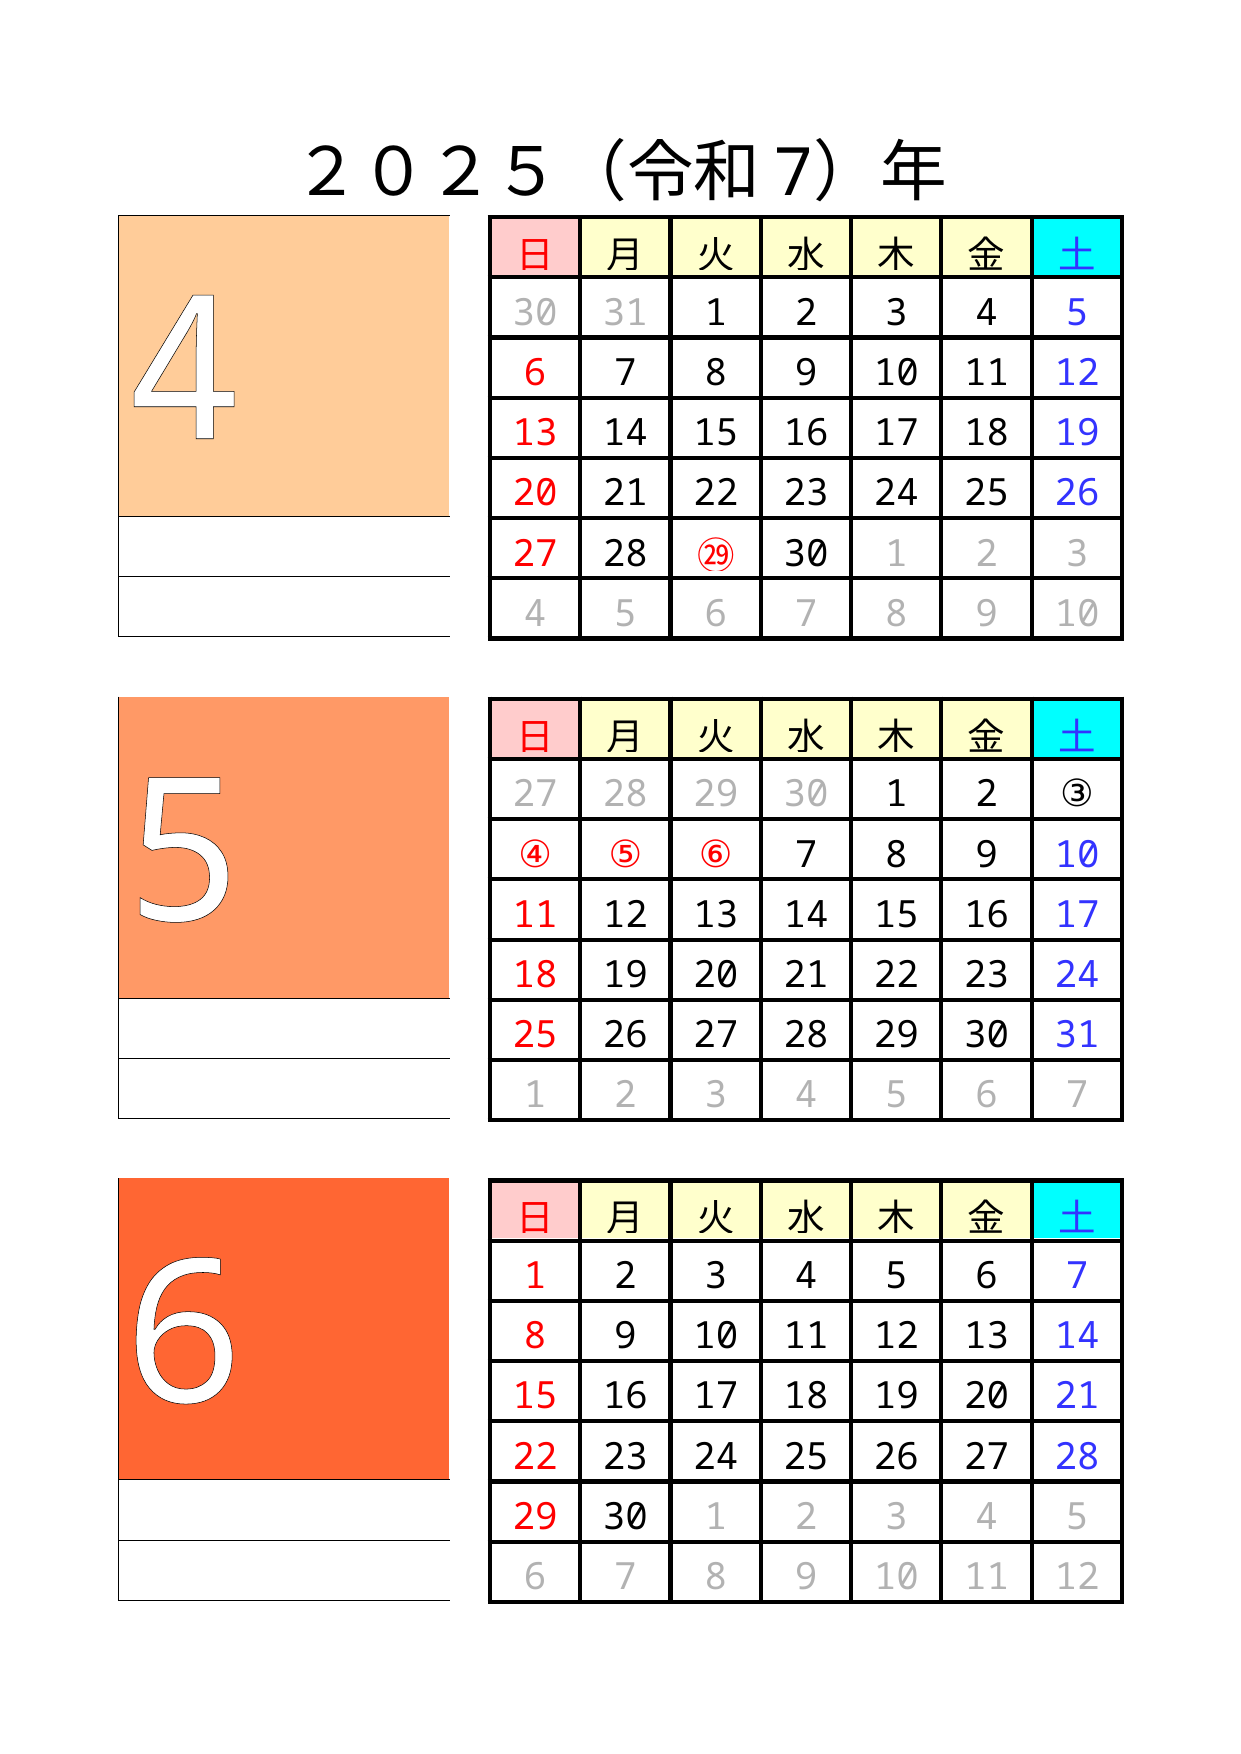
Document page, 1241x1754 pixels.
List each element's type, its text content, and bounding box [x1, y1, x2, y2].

table_cell 17 [853, 400, 939, 456]
table_cell 24 [853, 460, 939, 516]
table_cell 28 [1034, 1423, 1120, 1479]
table_cell 18 [943, 400, 1030, 456]
table_cell 月 [582, 701, 668, 757]
table_cell 19 [853, 1363, 939, 1419]
table_cell [450, 516, 488, 576]
table_cell 31 [582, 279, 668, 335]
table_cell 7 [582, 1544, 668, 1600]
table_cell 6 [673, 580, 759, 636]
table_cell 2 [763, 279, 849, 335]
table_cell 4 [763, 1243, 849, 1299]
table_cell 2 [943, 761, 1030, 817]
table_cell 木 [853, 701, 939, 757]
table_cell [119, 517, 449, 576]
table_cell 27 [673, 1002, 759, 1058]
table_cell [450, 1299, 488, 1359]
table_cell 火 [673, 1183, 759, 1238]
table_cell 14 [763, 881, 849, 937]
table_cell [119, 1480, 449, 1539]
table_header 月 [582, 219, 668, 275]
table_cell [851, 1122, 941, 1178]
table_cell 21 [763, 942, 849, 998]
table_cell [851, 641, 941, 697]
table_cell 30 [763, 520, 849, 576]
table_cell 6 [119, 1178, 449, 1479]
table_cell [490, 641, 580, 697]
table_cell 8 [673, 340, 759, 396]
table_cell [450, 938, 488, 998]
table_header 土 [1034, 219, 1120, 275]
table_cell 2 [582, 1243, 668, 1299]
table_cell [1032, 1122, 1122, 1178]
table_cell ③ [1034, 761, 1120, 817]
table_cell [450, 396, 488, 456]
table_cell [450, 1540, 488, 1600]
table_cell 7 [763, 821, 849, 877]
table_cell 21 [582, 460, 668, 516]
table_cell ㉙ [673, 520, 759, 576]
table_cell 8 [492, 1303, 578, 1359]
table_cell 1 [492, 1062, 578, 1118]
table_cell 12 [1034, 340, 1120, 396]
table_cell 6 [943, 1243, 1030, 1299]
table_cell 16 [763, 400, 849, 456]
table_cell [670, 1122, 761, 1178]
table_cell 5 [853, 1062, 939, 1118]
table_cell 28 [582, 761, 668, 817]
table_cell 12 [853, 1303, 939, 1359]
table_cell 6 [943, 1062, 1030, 1118]
table_cell [119, 999, 449, 1058]
table_cell 金 [943, 701, 1030, 757]
table_cell 1 [673, 279, 759, 335]
table_cell 4 [763, 1062, 849, 1118]
table_cell 10 [853, 340, 939, 396]
table_cell [119, 1059, 449, 1118]
table_cell 28 [582, 520, 668, 576]
table_cell [450, 877, 488, 937]
table_cell 土 [1034, 1183, 1120, 1238]
table_cell 9 [582, 1303, 668, 1359]
table_cell 30 [763, 761, 849, 817]
table_cell 10 [673, 1303, 759, 1359]
table_cell 28 [763, 1002, 849, 1058]
table_cell [118, 637, 449, 697]
table_cell 26 [582, 1002, 668, 1058]
table_cell [580, 641, 670, 697]
table_cell 15 [673, 400, 759, 456]
table_cell 3 [1034, 520, 1120, 576]
table_header 火 [673, 219, 759, 275]
table_cell 土 [1034, 701, 1120, 757]
table_cell 木 [853, 1183, 939, 1238]
table_cell 29 [673, 761, 759, 817]
table_cell 27 [492, 761, 578, 817]
table_cell 7 [1034, 1062, 1120, 1118]
table_cell 2 [763, 1484, 849, 1539]
table_cell ④ [492, 821, 578, 877]
table_cell 13 [492, 400, 578, 456]
table_cell 12 [582, 881, 668, 937]
table_cell 11 [943, 340, 1030, 396]
table_cell 5 [1034, 279, 1120, 335]
table_cell 20 [943, 1363, 1030, 1419]
table_cell 27 [492, 520, 578, 576]
table_cell [450, 998, 488, 1058]
table_cell 18 [763, 1363, 849, 1419]
table_cell 23 [943, 942, 1030, 998]
table_cell 16 [943, 881, 1030, 937]
table_cell 8 [853, 821, 939, 877]
table_cell 27 [943, 1423, 1030, 1479]
table_cell 9 [943, 821, 1030, 877]
table_cell 20 [673, 942, 759, 998]
table_cell 22 [853, 942, 939, 998]
table_cell 日 [492, 701, 578, 757]
table_cell [670, 641, 761, 697]
table_cell 30 [492, 279, 578, 335]
table_cell 19 [582, 942, 668, 998]
table_cell [941, 1122, 1032, 1178]
table_cell 18 [492, 942, 578, 998]
table_cell 9 [943, 580, 1030, 636]
table_cell 25 [943, 460, 1030, 516]
table_cell 10 [1034, 580, 1120, 636]
table_cell 11 [763, 1303, 849, 1359]
table_cell 11 [492, 881, 578, 937]
table_cell [450, 1118, 490, 1178]
table_cell 7 [763, 580, 849, 636]
table_cell 17 [673, 1363, 759, 1419]
table_cell 6 [492, 1544, 578, 1600]
table_cell [450, 636, 490, 697]
table_cell 21 [1034, 1363, 1120, 1419]
table_cell 13 [673, 881, 759, 937]
table_cell 2 [582, 1062, 668, 1118]
table_cell 5 [1034, 1484, 1120, 1539]
table_cell 29 [853, 1002, 939, 1058]
table_cell 水 [763, 1183, 849, 1238]
table_cell 30 [943, 1002, 1030, 1058]
table_cell 22 [492, 1423, 578, 1479]
table_cell 9 [763, 340, 849, 396]
table_cell 月 [582, 1183, 668, 1238]
table_cell [450, 1239, 488, 1299]
table_cell 13 [943, 1303, 1030, 1359]
table_cell 5 [582, 580, 668, 636]
table_cell 25 [492, 1002, 578, 1058]
table_cell 3 [673, 1243, 759, 1299]
table_cell 23 [763, 460, 849, 516]
table_cell [490, 1122, 580, 1178]
table_cell 20 [492, 460, 578, 516]
table_cell [450, 697, 488, 757]
table_cell 24 [673, 1423, 759, 1479]
table_header 木 [853, 219, 939, 275]
text ２０２５（令和7）年 [118, 118, 1122, 215]
table_cell 11 [943, 1544, 1030, 1600]
table_header 日 [492, 219, 578, 275]
table_cell 7 [1034, 1243, 1120, 1299]
table_cell [450, 1359, 488, 1419]
table_cell ⑤ [582, 821, 668, 877]
table_cell 30 [582, 1484, 668, 1539]
table_cell 4 [943, 1484, 1030, 1539]
table_cell 29 [492, 1484, 578, 1539]
table_cell 10 [853, 1544, 939, 1600]
table_cell [118, 1119, 449, 1178]
table_cell 金 [943, 1183, 1030, 1238]
table_cell 15 [853, 881, 939, 937]
table_cell 火 [673, 701, 759, 757]
table_cell 26 [853, 1423, 939, 1479]
table_cell [450, 335, 488, 396]
table_cell [450, 1178, 488, 1238]
table_cell [450, 1479, 488, 1539]
table_cell 1 [853, 520, 939, 576]
table_cell ⑥ [673, 821, 759, 877]
table_cell 24 [1034, 942, 1120, 998]
table_cell [450, 817, 488, 877]
table_cell 5 [853, 1243, 939, 1299]
table_cell [119, 1541, 449, 1600]
table_cell 17 [1034, 881, 1120, 937]
table_cell 22 [673, 460, 759, 516]
table_cell 31 [1034, 1002, 1120, 1058]
table_cell 9 [763, 1544, 849, 1600]
table_cell 23 [582, 1423, 668, 1479]
table_cell 25 [763, 1423, 849, 1479]
table_header 4 [119, 216, 449, 516]
table_cell [450, 275, 488, 335]
table_cell 10 [1034, 821, 1120, 877]
table_cell 19 [1034, 400, 1120, 456]
table_cell [450, 576, 488, 636]
table_cell 15 [492, 1363, 578, 1419]
table_cell [761, 641, 851, 697]
table_cell 日 [492, 1183, 578, 1238]
table_cell 1 [492, 1243, 578, 1299]
table_cell 8 [673, 1544, 759, 1600]
table_cell 7 [582, 340, 668, 396]
table_cell [761, 1122, 851, 1178]
table_cell [1032, 641, 1122, 697]
table_cell 14 [1034, 1303, 1120, 1359]
table_cell 3 [853, 1484, 939, 1539]
table_cell 3 [853, 279, 939, 335]
table_cell [119, 577, 449, 636]
table_cell 5 [119, 697, 449, 998]
table_cell 水 [763, 701, 849, 757]
table_cell 6 [492, 340, 578, 396]
table_cell 3 [673, 1062, 759, 1118]
table_cell [450, 1058, 488, 1118]
table_header 金 [943, 219, 1030, 275]
table_cell 8 [853, 580, 939, 636]
table_header 水 [763, 219, 849, 275]
table_header [450, 215, 488, 275]
table_cell 14 [582, 400, 668, 456]
table_cell 26 [1034, 460, 1120, 516]
table_cell 4 [492, 580, 578, 636]
table_cell 1 [853, 761, 939, 817]
table_cell [580, 1122, 670, 1178]
table_cell 12 [1034, 1544, 1120, 1600]
table_cell [450, 456, 488, 516]
table_cell 2 [943, 520, 1030, 576]
table_cell 16 [582, 1363, 668, 1419]
table_cell [941, 641, 1032, 697]
table_cell 4 [943, 279, 1030, 335]
table_cell 1 [673, 1484, 759, 1539]
table_cell [450, 757, 488, 817]
table_cell [450, 1419, 488, 1479]
